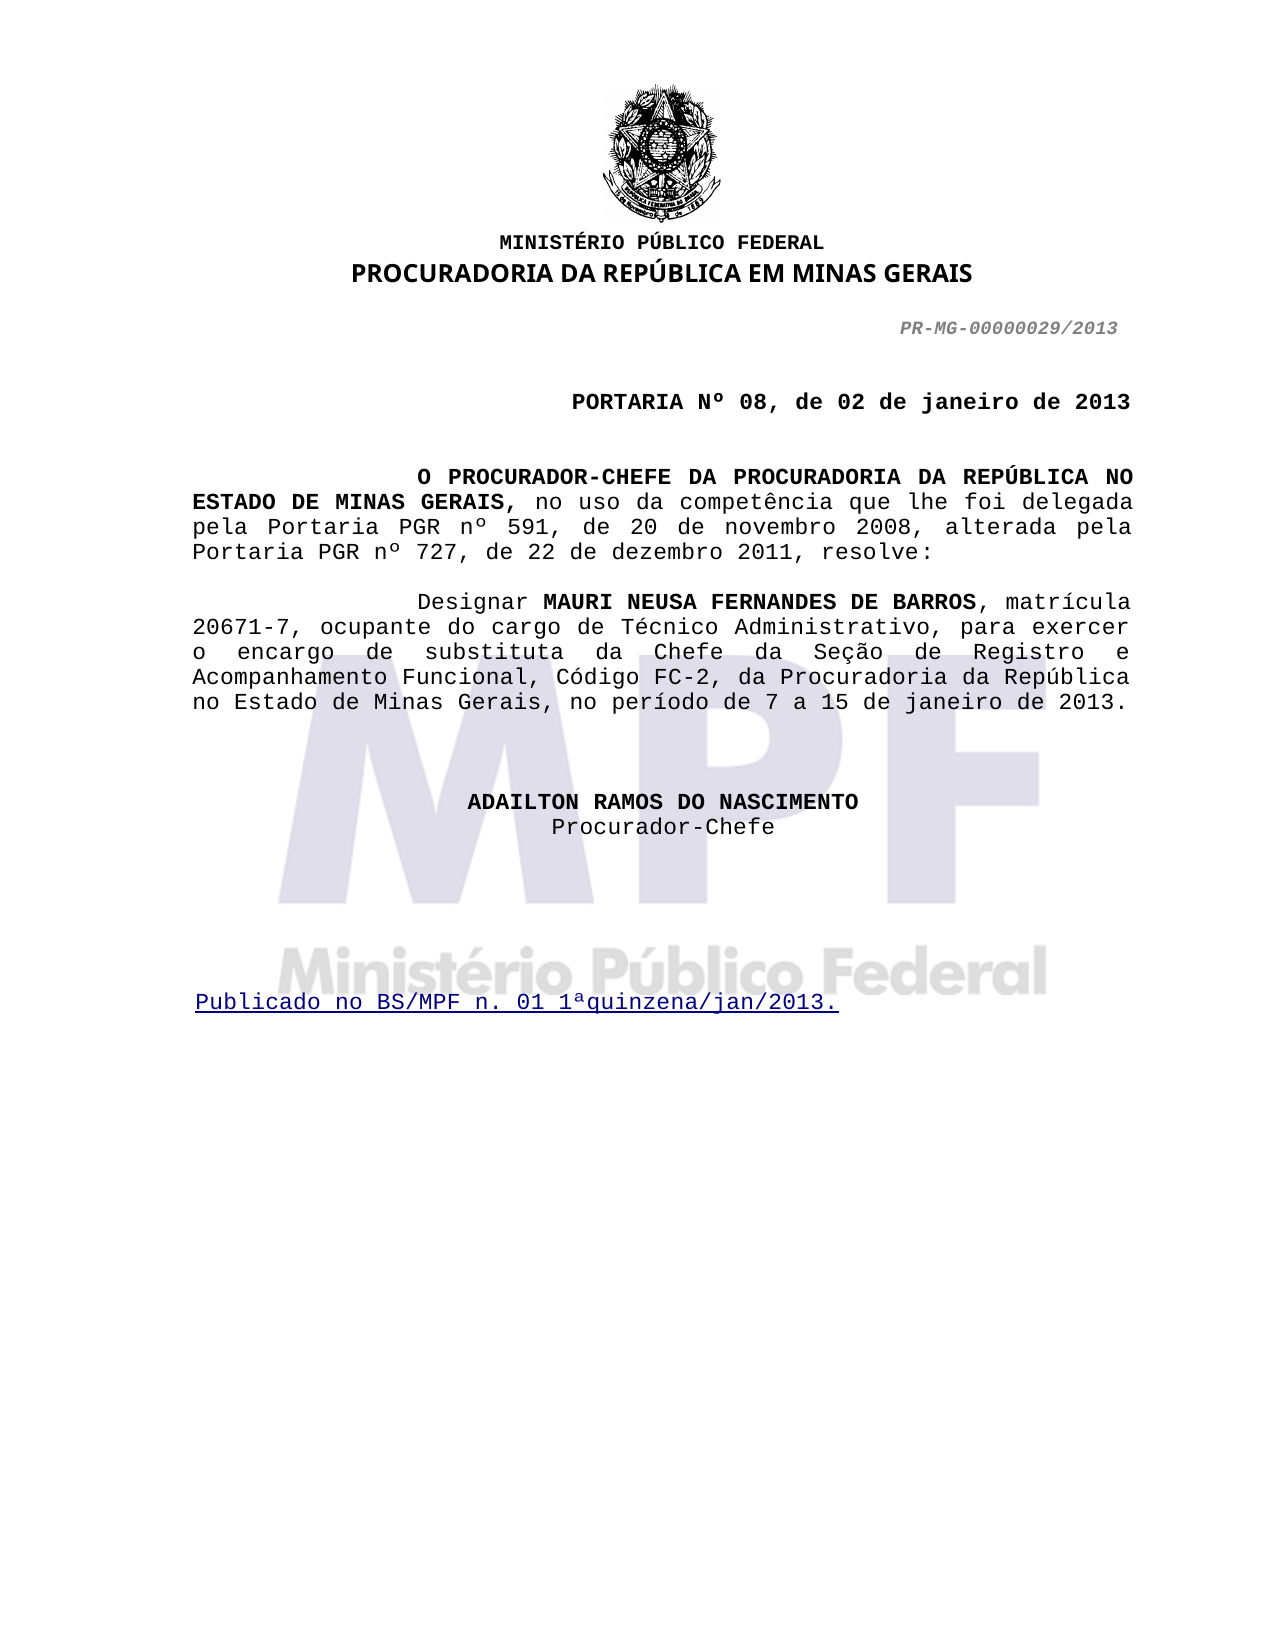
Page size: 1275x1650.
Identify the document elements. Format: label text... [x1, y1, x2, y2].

text O PROCURADOR-CHEFE DA PROCURADORIA DA REPÚBLICA NO ESTADO DE MINAS GERAIS, no uso da competência que lhe foi delegada pela Portaria PGR nº 591, de 20 de novembro 2008, alterada pela Portaria PGR nº 727, de 22 de dezembro 2011, resolve: [192, 464, 1134, 564]
picture [602, 84, 721, 223]
text PORTARIA Nº 08, de 02 de janeiro de 2013 [189, 389, 1132, 414]
picture [278, 714, 1046, 789]
text Designar MAURI NEUSA FERNANDES DE BARROS, matrícula 20671-7, ocupante do cargo de Técnico Administrativo, para exercer o encargo de substituta da Chefe da Seção de Registro e Acompanhamento Funcional, Código FC-2, da Procuradoria da República no Estado de Minas Gerais, no período de 7 a 15 de janeiro de 2013. [192, 589, 1132, 714]
picture [278, 839, 1046, 989]
text Publicado no BS/MPF n. 01 1ªquinzena/jan/2013. [192, 989, 1132, 1014]
text ADAILTON RAMOS DO NASCIMENTO [192, 789, 1132, 814]
text Procurador-Chefe [192, 814, 1132, 839]
text PR-MG-00000029/2013 [567, 314, 1132, 339]
